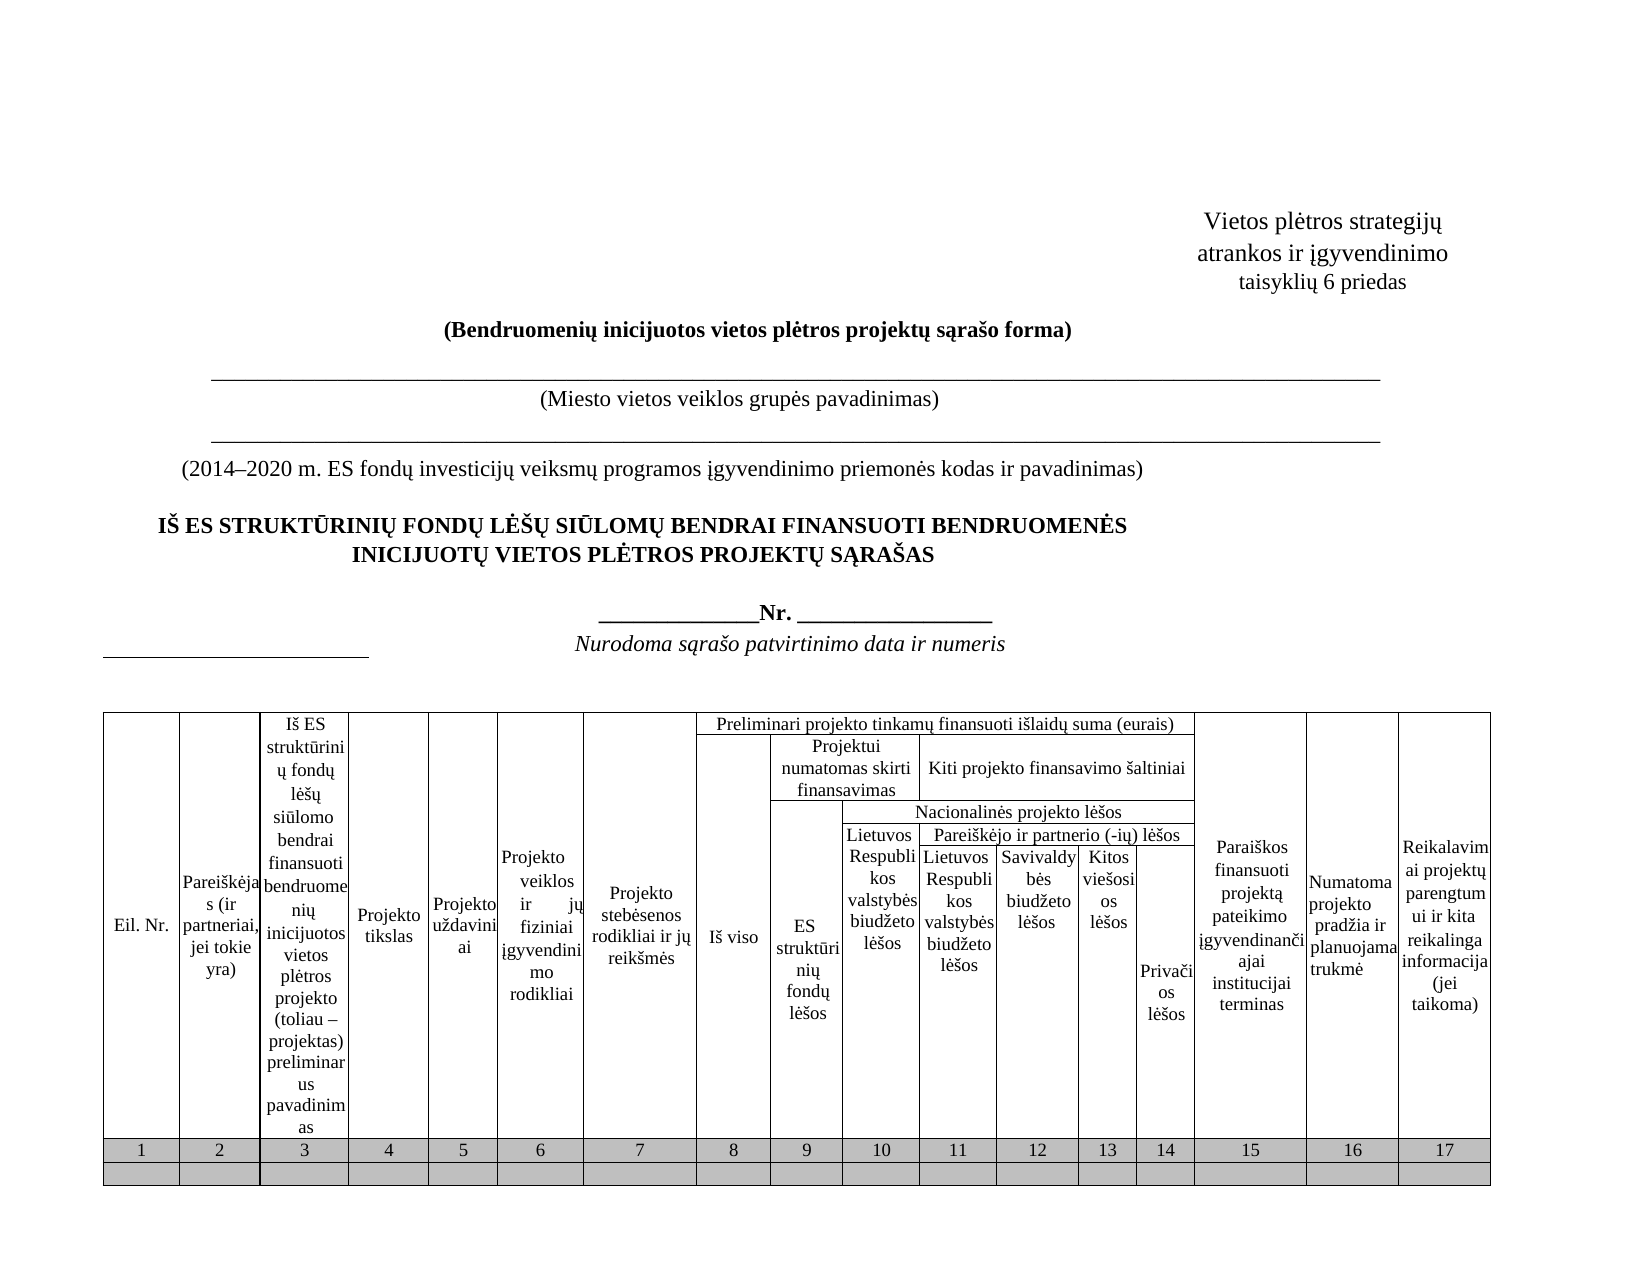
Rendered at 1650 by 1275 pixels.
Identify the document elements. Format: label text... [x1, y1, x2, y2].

table_cell [180, 1163, 259, 1185]
table_header Paraiškos finansuoti projektą pateikimo įgyvendinančiajai institucijai terminas [1195, 713, 1306, 1137]
table_cell [261, 1163, 348, 1185]
table_cell [1079, 1163, 1136, 1185]
table_cell 5 [429, 1139, 497, 1162]
table_cell [920, 1163, 996, 1185]
table_cell 3 [261, 1139, 348, 1162]
text Vietos plėtros strategijų atrankos ir įgyvendinimo taisyklių 6 priedas [1183, 207, 1462, 295]
table_cell Nacionalinės projekto lėšos [843, 801, 1194, 823]
table_cell Kiti projekto finansavimo šaltiniai [920, 735, 1194, 800]
table_cell 1 [104, 1139, 179, 1162]
table_cell 11 [920, 1139, 996, 1162]
table_cell Lietuvos Respublikos valstybės biudžeto lėšos [843, 824, 919, 1137]
table_cell Kitos viešosios lėšos [1079, 846, 1136, 1137]
table_header Iš ES struktūrinių fondų lėšų siūlomo bendrai finansuoti bendruomenių inicijuotos vietos plėtros projekto (toliau – projektas) preliminarus pavadinimas [261, 713, 348, 1137]
table_cell 14 [1137, 1139, 1194, 1162]
table_cell [771, 1163, 842, 1185]
table_cell [498, 1163, 583, 1185]
text IŠ ES STRUKTŪRINIŲ FONDŲ LĖŠŲ SIŪLOMŲ BENDRAI FINANSUOTI BENDRUOMENĖS INICIJUOTŲ VIETOS PLĖTROS PROJEKTŲ SĄRAŠAS [103, 512, 1182, 568]
table_cell 9 [771, 1139, 842, 1162]
table_cell [584, 1163, 696, 1185]
table_header Preliminari projekto tinkamų finansuoti išlaidų suma (eurais) [697, 713, 1194, 734]
table_header Projekto stebėsenos rodikliai ir jų reikšmės [584, 713, 696, 1137]
table_cell 2 [180, 1139, 259, 1162]
table_header Projekto tikslas [349, 713, 428, 1137]
table_cell 13 [1079, 1139, 1136, 1162]
table_cell Iš viso [697, 735, 770, 1137]
text (2014–2020 m. ES fondų investicijų veiksmų programos įgyvendinimo priemonės kodas ir pavadinimas) [104, 455, 1182, 481]
table_cell 7 [584, 1139, 696, 1162]
table_cell 10 [843, 1139, 919, 1162]
table_cell [349, 1163, 428, 1185]
text Nurodoma sąrašo patvirtinimo data ir numeris [103, 630, 1313, 657]
text ______________________________________________________________________________________________________ [103, 419, 1487, 445]
text (Bendruomenių inicijuotos vietos plėtros projektų sąrašo forma) [104, 316, 1183, 342]
table_cell ES struktūrinių fondų lėšos [771, 801, 842, 1137]
table_cell 12 [997, 1139, 1078, 1162]
text (Miesto vietos veiklos grupės pavadinimas) [103, 385, 1182, 412]
text ______________________________________________________________________________________________________ [103, 357, 1487, 383]
table_cell 16 [1307, 1139, 1398, 1162]
table_header Numatoma projekto pradžia ir planuojama trukmė [1307, 713, 1398, 1137]
table_cell [997, 1163, 1078, 1185]
table_cell 6 [498, 1139, 583, 1162]
table_cell Pareiškėjo ir partnerio (-ių) lėšos [920, 824, 1194, 845]
table_cell Savivaldybės biudžeto lėšos [997, 846, 1078, 1137]
text ______________Nr. _________________ [103, 599, 1487, 626]
table_cell [1307, 1163, 1398, 1185]
table_cell [1137, 1163, 1194, 1185]
table_cell Lietuvos Respublikos valstybės biudžeto lėšos [920, 846, 996, 1137]
table_header Projekto uždaviniai [429, 713, 497, 1137]
table_cell [843, 1163, 919, 1185]
table_header Projekto veiklos ir jų fiziniai įgyvendinimo rodikliai [498, 713, 583, 1137]
table_cell [697, 1163, 770, 1185]
table_header Eil. Nr. [104, 713, 179, 1137]
table_cell 4 [349, 1139, 428, 1162]
table_header Pareiškėjas (ir partneriai, jei tokie yra) [180, 713, 259, 1137]
table_cell [104, 1163, 179, 1185]
table_cell [1399, 1163, 1490, 1185]
table_header Reikalavimai projektų parengtumui ir kita reikalinga informacija (jei taikoma) [1399, 713, 1490, 1137]
table_cell Projektui numatomas skirti finansavimas [771, 735, 919, 800]
table_cell 15 [1195, 1139, 1306, 1162]
table_cell 8 [697, 1139, 770, 1162]
table_cell [1195, 1163, 1306, 1185]
table_cell 17 [1399, 1139, 1490, 1162]
table_cell [429, 1163, 497, 1185]
table_cell Privačios lėšos [1137, 846, 1194, 1137]
